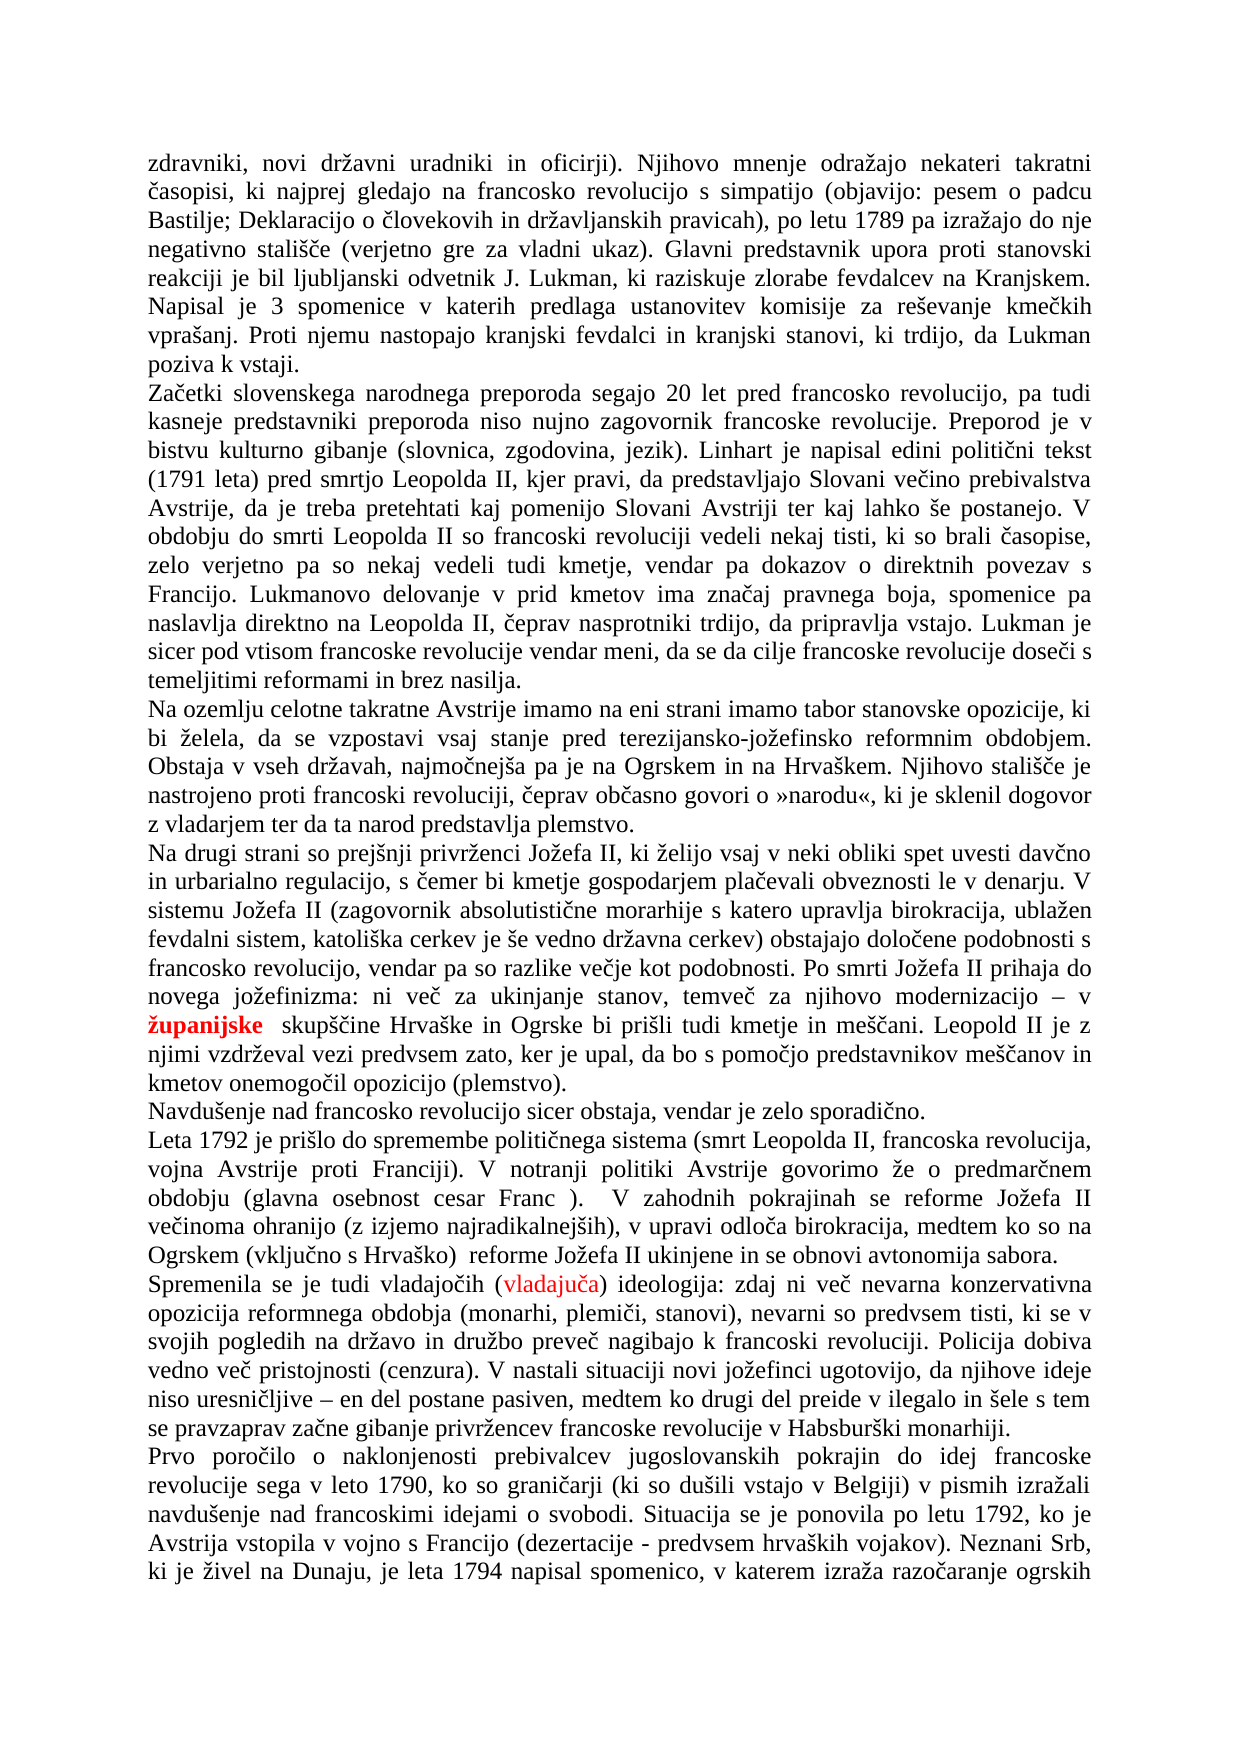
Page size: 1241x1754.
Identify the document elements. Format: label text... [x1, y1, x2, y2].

text Spremenila se je tudi vladajočih (vladajuča) ideologija: zdaj ni več nevarna konzervativna opozicija reformnega obdobja (monarhi, plemiči, stanovi), nevarni so predvsem tisti, ki se v svojih pogledih na državo in družbo preveč nagibajo k francoski revoluciji. Policija dobiva vedno več pristojnosti (cenzura). V nastali situaciji novi jožefinci ugotovijo, da njihove ideje niso uresničljive – en del postane pasiven, medtem ko drugi del preide v ilegalo in šele s tem se pravzaprav začne gibanje privržencev francoske revolucije v Habsburški monarhiji. [148, 1269, 1093, 1441]
text Navdušenje nad francosko revolucijo sicer obstaja, vendar je zelo sporadično. [148, 1096, 1093, 1125]
text Leta 1792 je prišlo do spremembe političnega sistema (smrt Leopolda II, francoska revolucija, vojna Avstrije proti Franciji). V notranji politiki Avstrije govorimo že o predmarčnem obdobju (glavna osebnost cesar Franc ). V zahodnih pokrajinah se reforme Jožefa II večinoma ohranijo (z izjemo najradikalnejših), v upravi odloča birokracija, medtem ko so na Ogrskem (vključno s Hrvaško) reforme Jožefa II ukinjene in se obnovi avtonomija sabora. [148, 1125, 1093, 1269]
text Na drugi strani so prejšnji privrženci Jožefa II, ki želijo vsaj v neki obliki spet uvesti davčno in urbarialno regulacijo, s čemer bi kmetje gospodarjem plačevali obveznosti le v denarju. V sistemu Jožefa II (zagovornik absolutistične morarhije s katero upravlja birokracija, ublažen fevdalni sistem, katoliška cerkev je še vedno državna cerkev) obstajajo določene podobnosti s francosko revolucijo, vendar pa so razlike večje kot podobnosti. Po smrti Jožefa II prihaja do novega jožefinizma: ni več za ukinjanje stanov, temveč za njihovo modernizacijo – v županijske skupščine Hrvaške in Ogrske bi prišli tudi kmetje in meščani. Leopold II je z njimi vzdrževal vezi predvsem zato, ker je upal, da bo s pomočjo predstavnikov meščanov in kmetov onemogočil opozicijo (plemstvo). [148, 838, 1093, 1096]
text Prvo poročilo o naklonjenosti prebivalcev jugoslovanskih pokrajin do idej francoske revolucije sega v leto 1790, ko so graničarji (ki so dušili vstajo v Belgiji) v pismih izražali navdušenje nad francoskimi idejami o svobodi. Situacija se je ponovila po letu 1792, ko je Avstrija vstopila v vojno s Francijo (dezertacije - predvsem hrvaških vojakov). Neznani Srb, ki je živel na Dunaju, je leta 1794 napisal spomenico, v katerem izraža razočaranje ogrskih [148, 1441, 1093, 1585]
text Na ozemlju celotne takratne Avstrije imamo na eni strani imamo tabor stanovske opozicije, ki bi želela, da se vzpostavi vsaj stanje pred terezijansko-jožefinsko reformnim obdobjem. Obstaja v vseh državah, najmočnejša pa je na Ogrskem in na Hrvaškem. Njihovo stališče je nastrojeno proti francoski revoluciji, čeprav občasno govori o »narodu«, ki je sklenil dogovor z vladarjem ter da ta narod predstavlja plemstvo. [148, 694, 1093, 838]
text Začetki slovenskega narodnega preporoda segajo 20 let pred francosko revolucijo, pa tudi kasneje predstavniki preporoda niso nujno zagovornik francoske revolucije. Preporod je v bistvu kulturno gibanje (slovnica, zgodovina, jezik). Linhart je napisal edini politični tekst (1791 leta) pred smrtjo Leopolda II, kjer pravi, da predstavljajo Slovani večino prebivalstva Avstrije, da je treba pretehtati kaj pomenijo Slovani Avstriji ter kaj lahko še postanejo. V obdobju do smrti Leopolda II so francoski revoluciji vedeli nekaj tisti, ki so brali časopise, zelo verjetno pa so nekaj vedeli tudi kmetje, vendar pa dokazov o direktnih povezav s Francijo. Lukmanovo delovanje v prid kmetov ima značaj pravnega boja, spomenice pa naslavlja direktno na Leopolda II, čeprav nasprotniki trdijo, da pripravlja vstajo. Lukman je sicer pod vtisom francoske revolucije vendar meni, da se da cilje francoske revolucije doseči s temeljitimi reformami in brez nasilja. [148, 378, 1093, 694]
text zdravniki, novi državni uradniki in oficirji). Njihovo mnenje odražajo nekateri takratni časopisi, ki najprej gledajo na francosko revolucijo s simpatijo (objavijo: pesem o padcu Bastilje; Deklaracijo o človekovih in državljanskih pravicah), po letu 1789 pa izražajo do nje negativno stališče (verjetno gre za vladni ukaz). Glavni predstavnik upora proti stanovski reakciji je bil ljubljanski odvetnik J. Lukman, ki raziskuje zlorabe fevdalcev na Kranjskem. Napisal je 3 spomenice v katerih predlaga ustanovitev komisije za reševanje kmečkih vprašanj. Proti njemu nastopajo kranjski fevdalci in kranjski stanovi, ki trdijo, da Lukman poziva k vstaji. [148, 148, 1093, 378]
